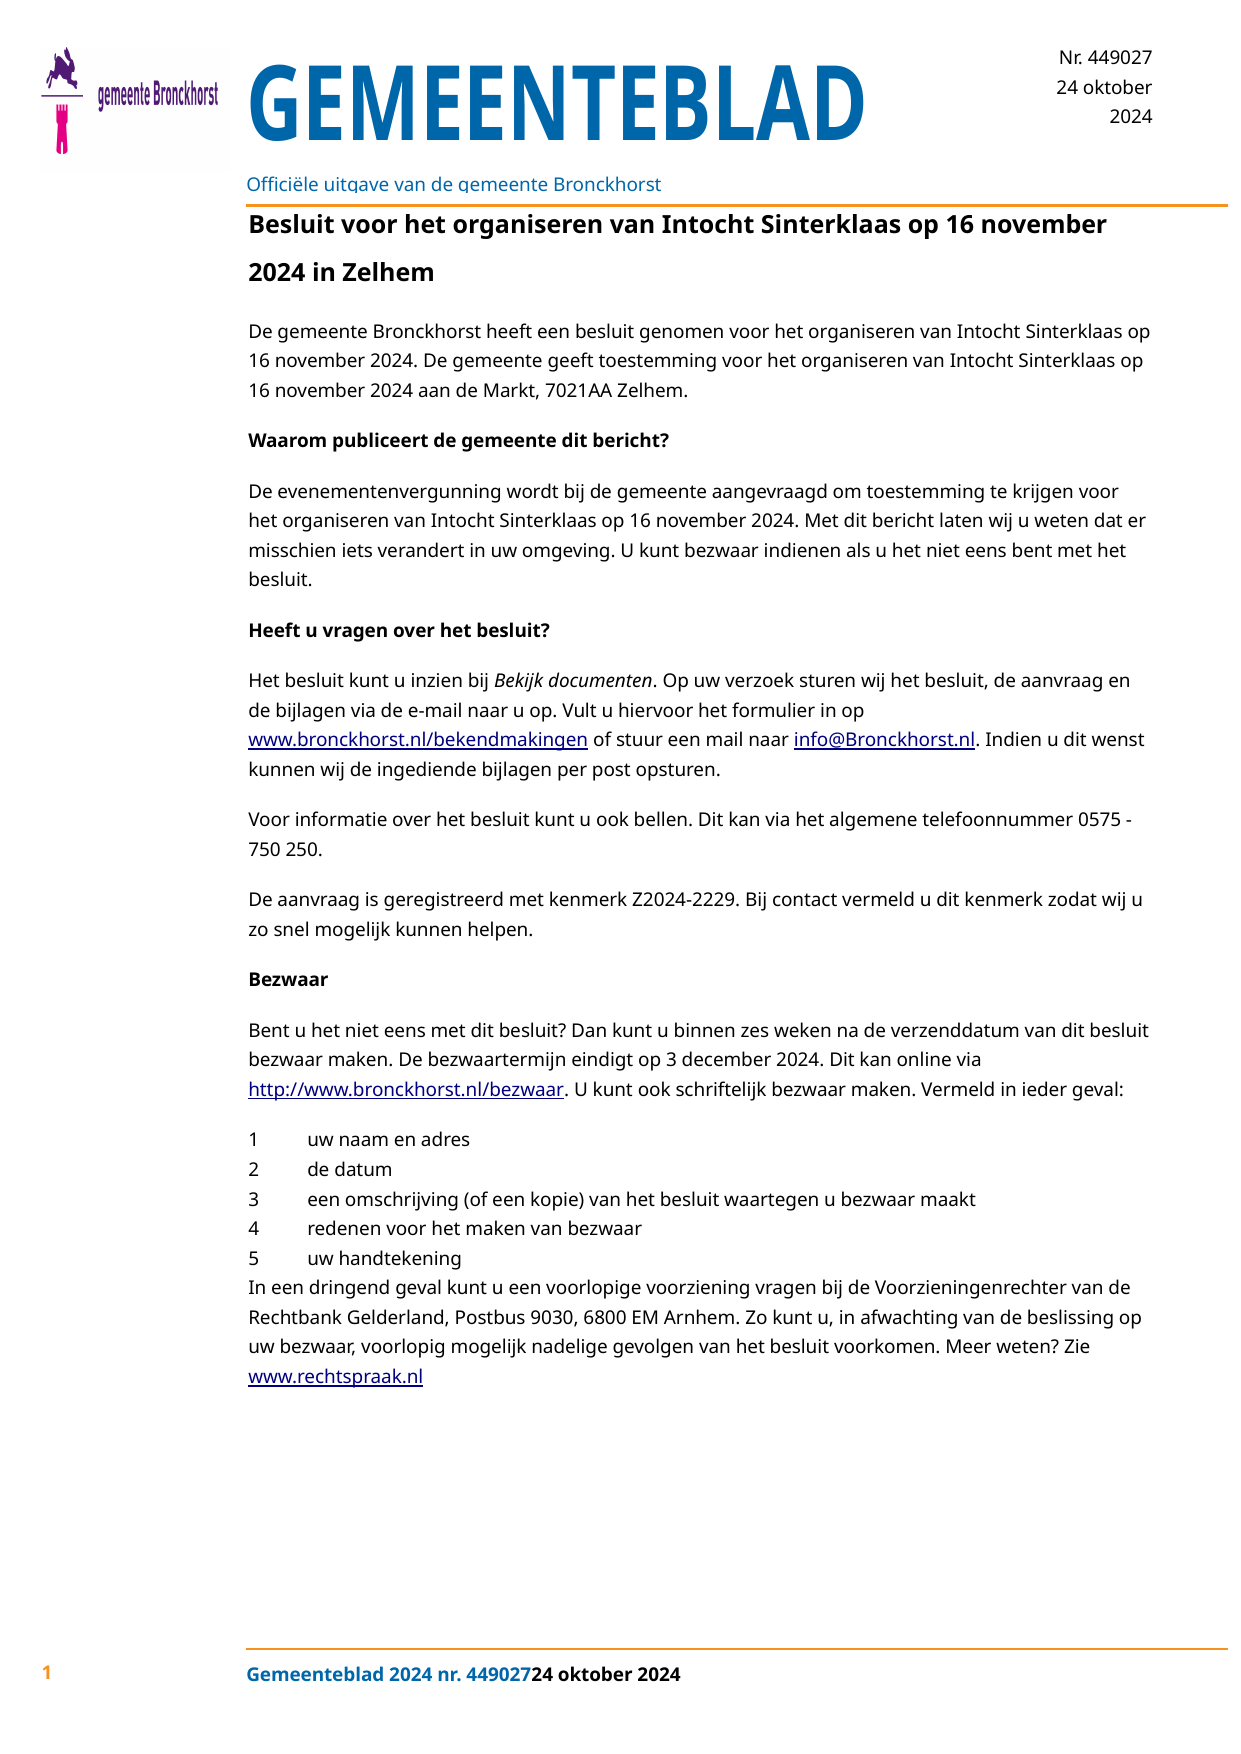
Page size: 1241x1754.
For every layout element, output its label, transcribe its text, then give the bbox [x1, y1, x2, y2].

text De gemeente Bronckhorst heeft een besluit genomen voor het organiseren van Intocht Sinterklaas op 16 november 2024. De gemeente geeft toestemming voor het organiseren van Intocht Sinterklaas op 16 november 2024 aan de Markt, 7021AA Zelhem. [248, 318, 1152, 403]
list redenen voor het maken van bezwaar [248, 1215, 1152, 1241]
text Voor informatie over het besluit kunt u ook bellen. Dit kan via het algemene telefoonnummer 0575 - 750 250. [248, 807, 1152, 862]
list uw naam en adres [248, 1127, 1152, 1152]
text Heeft u vragen over het besluit? [248, 617, 1152, 643]
list de datum [248, 1156, 1152, 1182]
text Besluit voor het organiseren van Intocht Sinterklaas op 16 november 2024 in Zelhem [248, 207, 1152, 288]
text Waarom publiceert de gemeente dit bericht? [248, 427, 1152, 453]
text De aanvraag is geregistreerd met kenmerk Z2024-2229. Bij contact vermeld u dit kenmerk zodat wij u zo snel mogelijk kunnen helpen. [248, 887, 1152, 942]
list uw handtekening [248, 1245, 1152, 1271]
text Bent u het niet eens met dit besluit? Dan kunt u binnen zes weken na de verzenddatum van dit besluit bezwaar maken. De bezwaartermijn eindigt op 3 december 2024. Dit kan online via http://www.bronckhorst.nl/bezwaar. U kunt ook schriftelijk bezwaar maken. Vermeld in ieder geval: [248, 1017, 1152, 1102]
text Bezwaar [248, 967, 1152, 992]
text De evenementenvergunning wordt bij de gemeente aangevraagd om toestemming te krijgen voor het organiseren van Intocht Sinterklaas op 16 november 2024. Met dit bericht laten wij u weten dat er misschien iets verandert in uw omgeving. U kunt bezwaar indienen als u het niet eens bent met het besluit. [248, 478, 1152, 592]
text Het besluit kunt u inzien bij Bekijk documenten. Op uw verzoek sturen wij het besluit, de aanvraag en de bijlagen via de e-mail naar u op. Vult u hiervoor het formulier in op www.bronckhorst.nl/bekendmakingen of stuur een mail naar info@Bronckhorst.nl. Indien u dit wenst kunnen wij de ingediende bijlagen per post opsturen. [248, 667, 1152, 782]
text In een dringend geval kunt u een voorlopige voorziening vragen bij de Voorzieningenrechter van de Rechtbank Gelderland, Postbus 9030, 6800 EM Arnhem. Zo kunt u, in afwachting van de beslissing op uw bezwaar, voorlopig mogelijk nadelige gevolgen van het besluit voorkomen. Meer weten? Zie www.rechtspraak.nl [248, 1274, 1152, 1389]
picture [41, 47, 231, 172]
list een omschrijving (of een kopie) van het besluit waartegen u bezwaar maakt [248, 1186, 1152, 1212]
